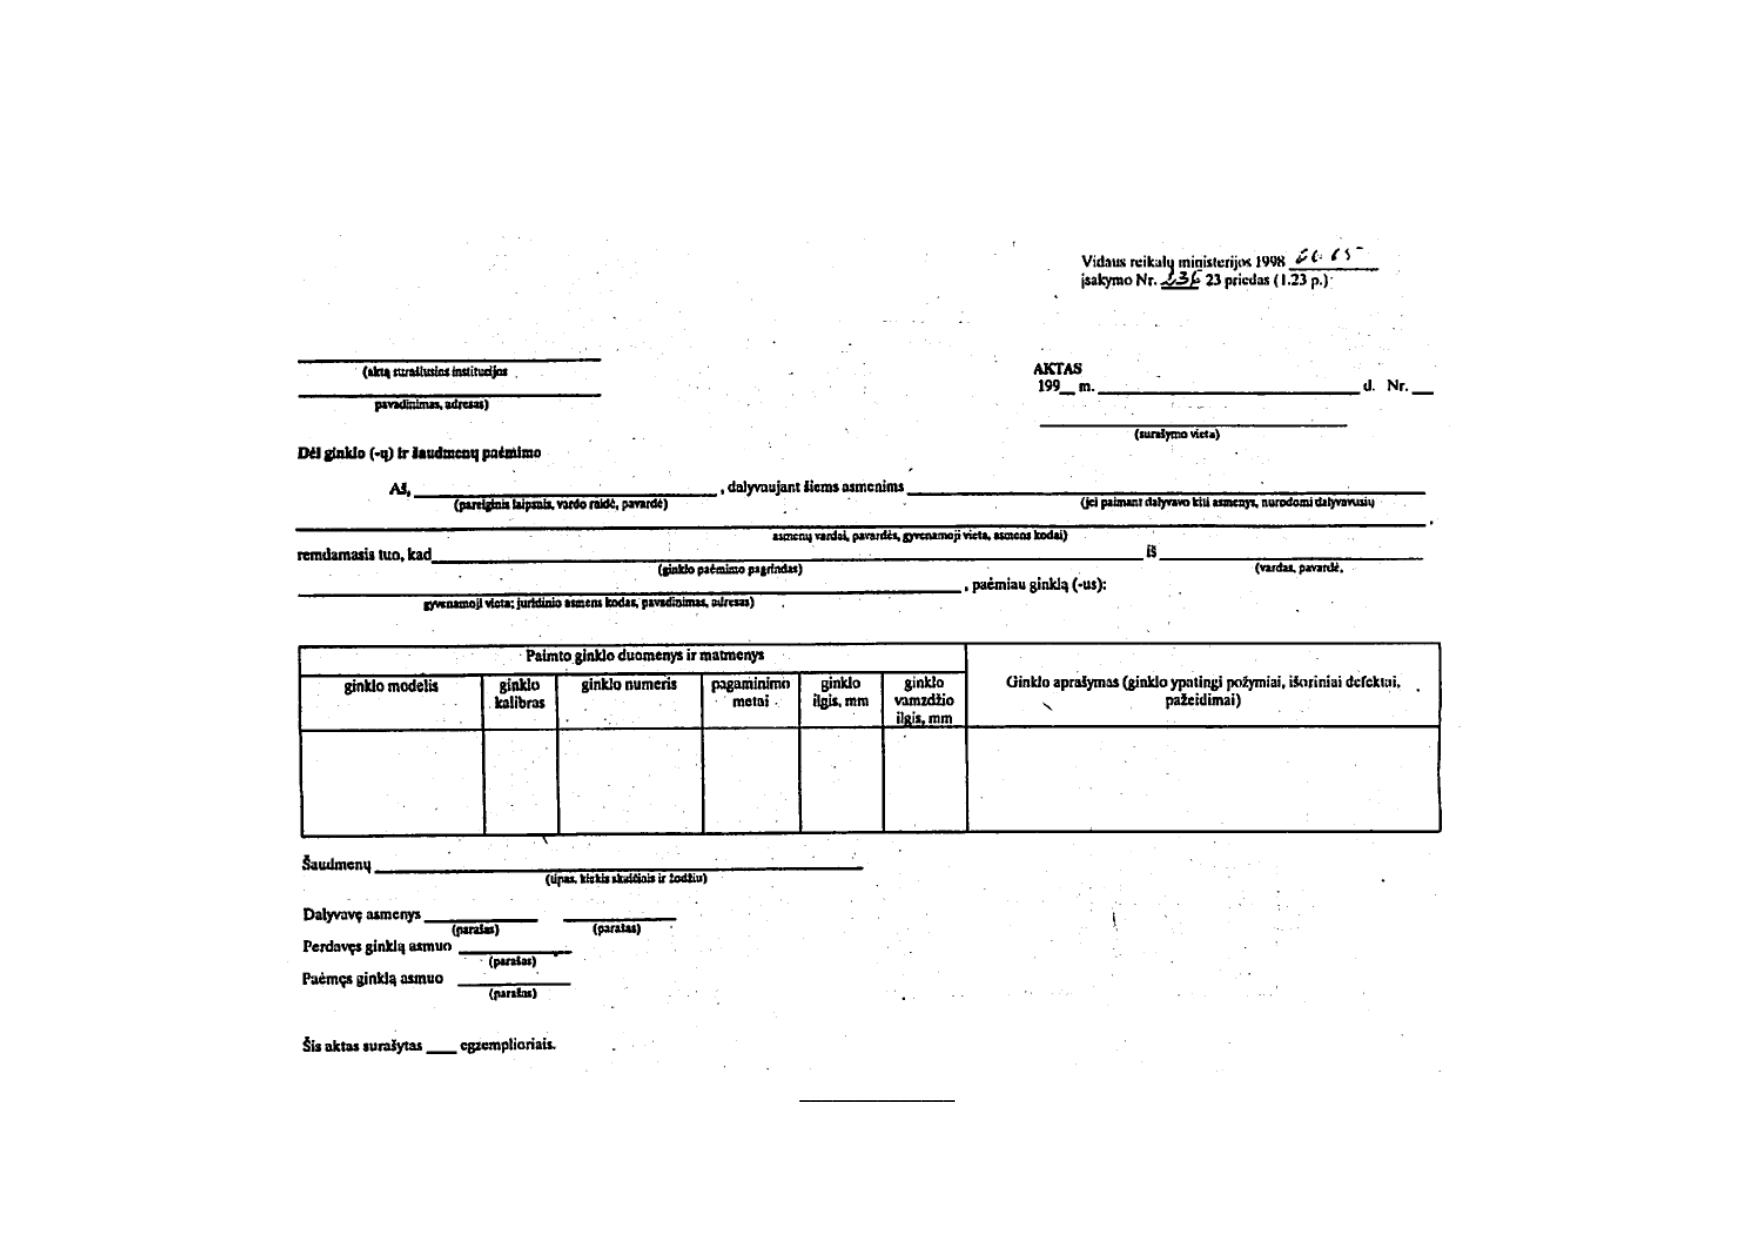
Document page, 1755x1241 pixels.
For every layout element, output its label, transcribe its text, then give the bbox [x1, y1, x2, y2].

text ______________ [118, 1071, 1636, 1105]
